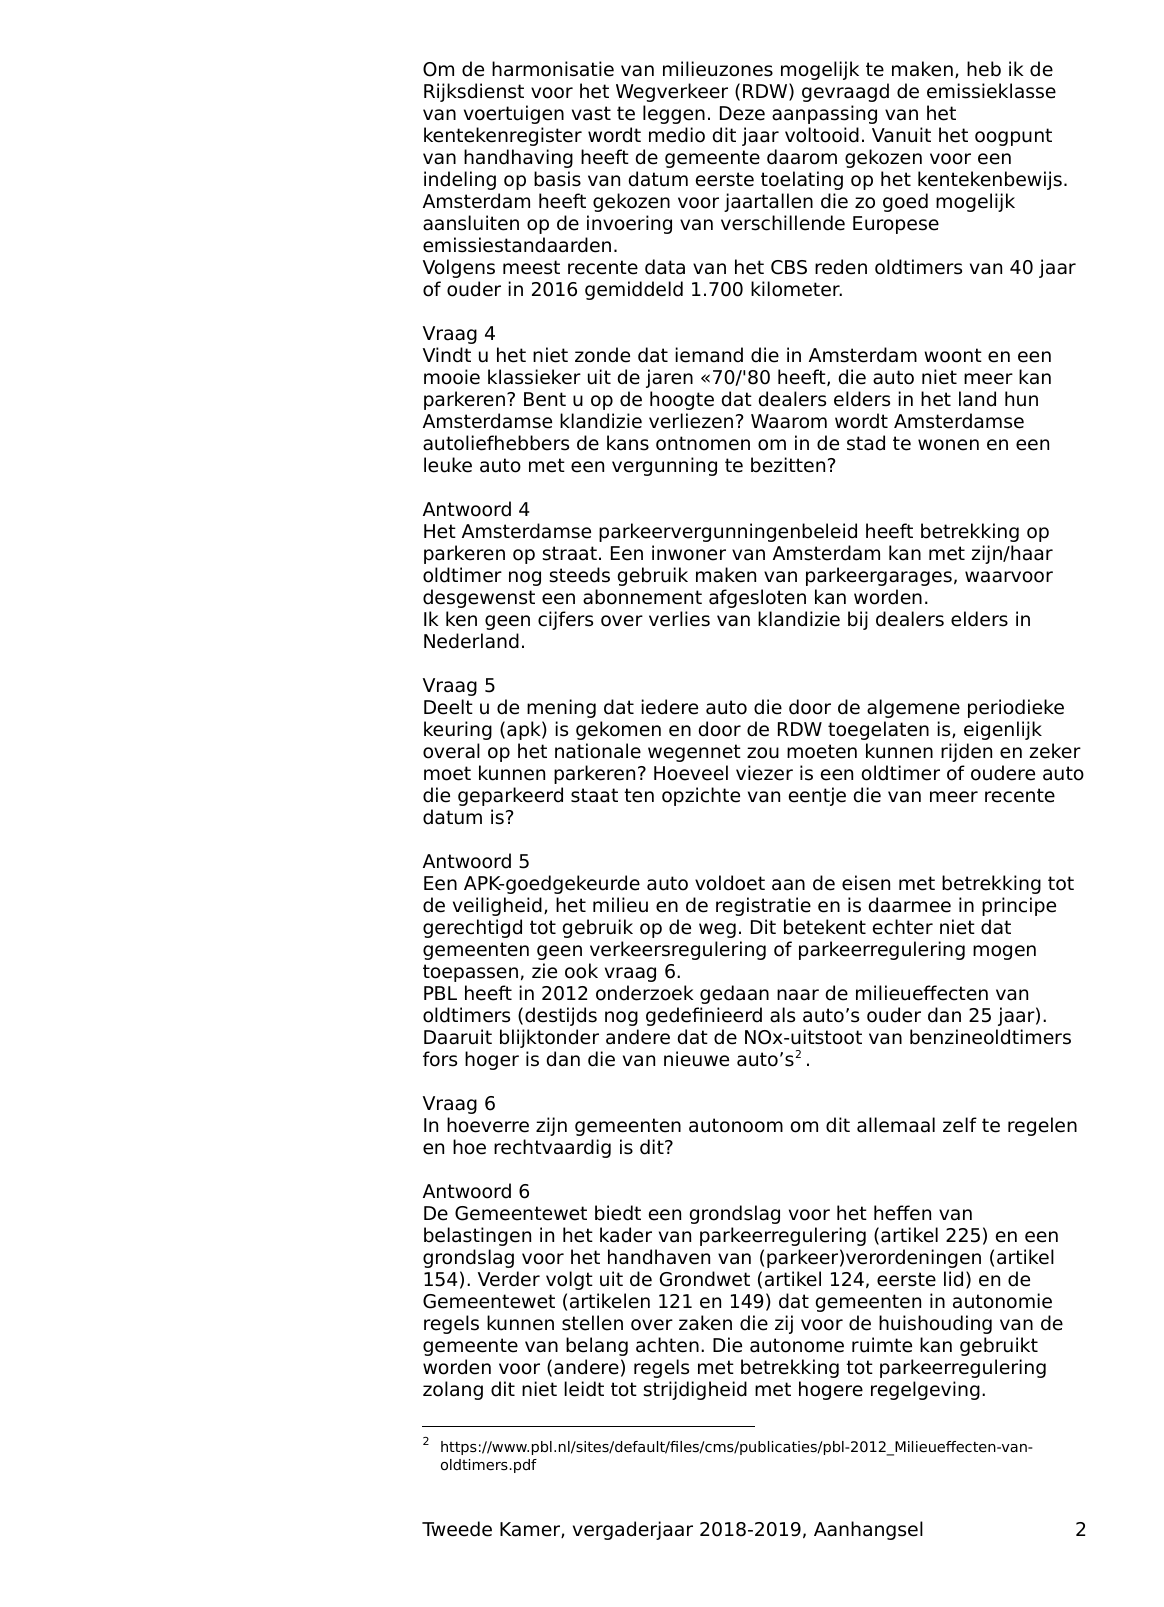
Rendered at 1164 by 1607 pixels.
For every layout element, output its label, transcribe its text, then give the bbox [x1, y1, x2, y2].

text https://www.pbl.nl/sites/default/files/cms/publicaties/pbl-2012_Milieueffecten-van-oldtimers.pdf [422, 1435, 1087, 1474]
text Antwoord 5 [422, 851, 1087, 873]
text Antwoord 4 [422, 499, 1087, 521]
text PBL heeft in 2012 onderzoek gedaan naar de milieueffecten van oldtimers (destijds nog gedefinieerd als auto’s ouder dan 25 jaar). Daaruit blijktonder andere dat de NOx-uitstoot van benzineoldtimers fors hoger is dan die van nieuwe auto’s. [422, 983, 1087, 1071]
text Een APK-goedgekeurde auto voldoet aan de eisen met betrekking tot de veiligheid, het milieu en de registratie en is daarmee in principe gerechtigd tot gebruik op de weg. Dit betekent echter niet dat gemeenten geen verkeersregulering of parkeerregulering mogen toepassen, zie ook vraag 6. [422, 873, 1087, 983]
text Om de harmonisatie van milieuzones mogelijk te maken, heb ik de Rijksdienst voor het Wegverkeer (RDW) gevraagd de emissieklasse van voertuigen vast te leggen. Deze aanpassing van het kentekenregister wordt medio dit jaar voltooid. Vanuit het oogpunt van handhaving heeft de gemeente daarom gekozen voor een indeling op basis van datum eerste toelating op het kentekenbewijs. Amsterdam heeft gekozen voor jaartallen die zo goed mogelijk aansluiten op de invoering van verschillende Europese emissiestandaarden. [422, 59, 1087, 257]
text Vraag 6 [422, 1093, 1087, 1115]
text Antwoord 6 [422, 1181, 1087, 1203]
text Ik ken geen cijfers over verlies van klandizie bij dealers elders in Nederland. [422, 609, 1087, 653]
text De Gemeentewet biedt een grondslag voor het heffen van belastingen in het kader van parkeerregulering (artikel 225) en een grondslag voor het handhaven van (parkeer)verordeningen (artikel 154). Verder volgt uit de Grondwet (artikel 124, eerste lid) en de Gemeentewet (artikelen 121 en 149) dat gemeenten in autonomie regels kunnen stellen over zaken die zij voor de huishouding van de gemeente van belang achten. Die autonome ruimte kan gebruikt worden voor (andere) regels met betrekking tot parkeerregulering zolang dit niet leidt tot strijdigheid met hogere regelgeving. [422, 1203, 1087, 1401]
text Vindt u het niet zonde dat iemand die in Amsterdam woont en een mooie klassieker uit de jaren «70/'80 heeft, die auto niet meer kan parkeren? Bent u op de hoogte dat dealers elders in het land hun Amsterdamse klandizie verliezen? Waarom wordt Amsterdamse autoliefhebbers de kans ontnomen om in de stad te wonen en een leuke auto met een vergunning te bezitten? [422, 345, 1087, 477]
text In hoeverre zijn gemeenten autonoom om dit allemaal zelf te regelen en hoe rechtvaardig is dit? [422, 1115, 1087, 1159]
text Het Amsterdamse parkeervergunningenbeleid heeft betrekking op parkeren op straat. Een inwoner van Amsterdam kan met zijn/haar oldtimer nog steeds gebruik maken van parkeergarages, waarvoor desgewenst een abonnement afgesloten kan worden. [422, 521, 1087, 609]
text Vraag 4 [422, 323, 1087, 345]
text Vraag 5 [422, 675, 1087, 697]
text Volgens meest recente data van het CBS reden oldtimers van 40 jaar of ouder in 2016 gemiddeld 1.700 kilometer. [422, 257, 1087, 301]
text Deelt u de mening dat iedere auto die door de algemene periodieke keuring (apk) is gekomen en door de RDW toegelaten is, eigenlijk overal op het nationale wegennet zou moeten kunnen rijden en zeker moet kunnen parkeren? Hoeveel viezer is een oldtimer of oudere auto die geparkeerd staat ten opzichte van eentje die van meer recente datum is? [422, 697, 1087, 829]
